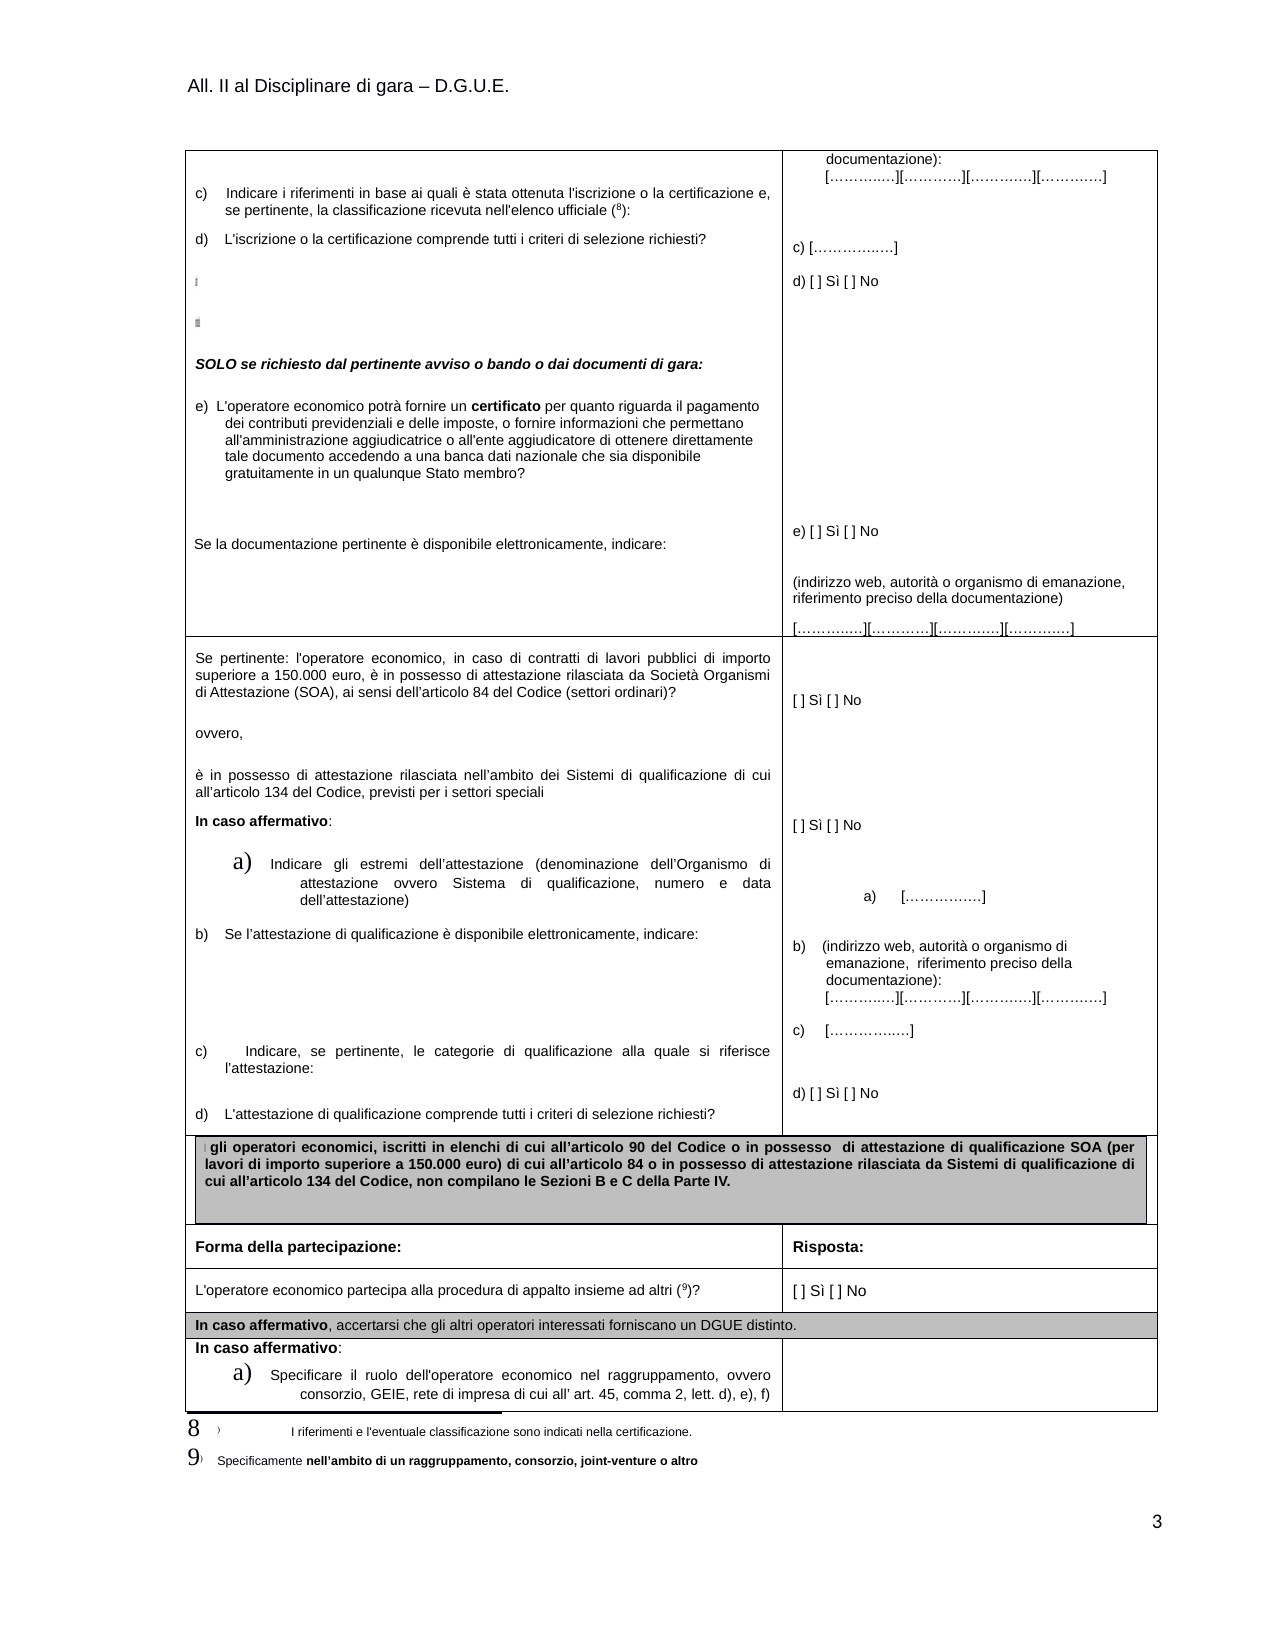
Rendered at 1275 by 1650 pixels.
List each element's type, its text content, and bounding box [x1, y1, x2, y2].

table_cell documentazione): [………..…][…………][……….…][……….…] c) […………..…] d) [ ] Sì [ ] No e) [ ] Sì [ ] No (indirizzo web, autorità o organismo di emanazione, riferimento preciso della documentazione) [………..…][…………][……….…][……….…] [783, 151, 1157, 636]
table_cell [ ] Sì [ ] No [ ] Sì [ ] No [………….…] b) (indirizzo web, autorità o organismo di emanazione, riferimento preciso della documentazione): [………..…][…………][……….…][……….…] c) […………..…] d) [ ] Sì [ ] No [783, 637, 1157, 1135]
table_cell In caso affermativo: Specificare il ruolo dell'operatore economico nel raggruppamento, ovvero consorzio, GEIE, rete di impresa di cui all’ art. 45, comma 2, lett. d), e), f) [186, 1339, 782, 1411]
table_cell Se pertinente: l'operatore economico, in caso di contratti di lavori pubblici di importo superiore a 150.000 euro, è in possesso di attestazione rilasciata da Società Organismi di Attestazione (SOA), ai sensi dell’articolo 84 del Codice (settori ordinari)? ovvero, è in possesso di attestazione rilasciata nell’ambito dei Sistemi di qualificazione di cui all’articolo 134 del Codice, previsti per i settori speciali In caso affermativo: Indicare gli estremi dell’attestazione (denominazione dell’Organismo di attestazione ovvero Sistema di qualificazione, numero e data dell’attestazione) b) Se l’attestazione di qualificazione è disponibile elettronicamente, indicare: c) Indicare, se pertinente, le categorie di qualificazione alla quale si riferisce l’attestazione: d) L'attestazione di qualificazione comprende tutti i criteri di selezione richiesti? [186, 637, 782, 1135]
table_cell [ ] Sì [ ] No [783, 1269, 1157, 1312]
table_cell [783, 1339, 1157, 1411]
table_cell Se pertinente: l'operatore economico è iscritto in un elenco ufficiale di imprenditori, fornitori, o prestatori di servizi o possiede una certificazione rilasciata da organismi accreditati, ai sensi dell’articolo 90 del Codice? In caso affermativo: Rispondere compilando le altre parti di questa sezione, la sezione B e, ove pertinente, la sezione C della presente parte, la parte III, la parte V se applicabile, e in ogni caso compilare e firmare la parte VI. Indicare la denominazione dell'elenco o del certificato e, se pertinente, il pertinente numero di iscrizione o della certificazione b) Se il certificato di iscrizione o la certificazione è disponibile elettronicamente, indicare: c) Indicare i riferimenti in base ai quali è stata ottenuta l'iscrizione o la certificazione e, se pertinente, la classificazione ricevuta nell'elenco ufficiale (): d) L'iscrizione o la certificazione comprende tutti i criteri di selezione richiesti? In caso di risposta negativa alla lettera d): Inserire inoltre tutte le informazioni mancanti nella parte IV, sezione A, B, C, o D secondo il caso SOLO se richiesto dal pertinente avviso o bando o dai documenti di gara: e) L'operatore economico potrà fornire un certificato per quanto riguarda il pagamento dei contributi previdenziali e delle imposte, o fornire informazioni che permettano all'amministrazione aggiudicatrice o all'ente aggiudicatore di ottenere direttamente tale documento accedendo a una banca dati nazionale che sia disponibile gratuitamente in un qualunque Stato membro? Se la documentazione pertinente è disponibile elettronicamente, indicare: [186, 151, 782, 636]
table_cell In caso affermativo, accertarsi che gli altri operatori interessati forniscano un DGUE distinto. [186, 1313, 1157, 1338]
table_cell Risposta: [783, 1225, 1157, 1268]
table_cell L'operatore economico partecipa alla procedura di appalto insieme ad altri ()? [186, 1269, 782, 1312]
table_cell Forma della partecipazione: [186, 1225, 782, 1268]
